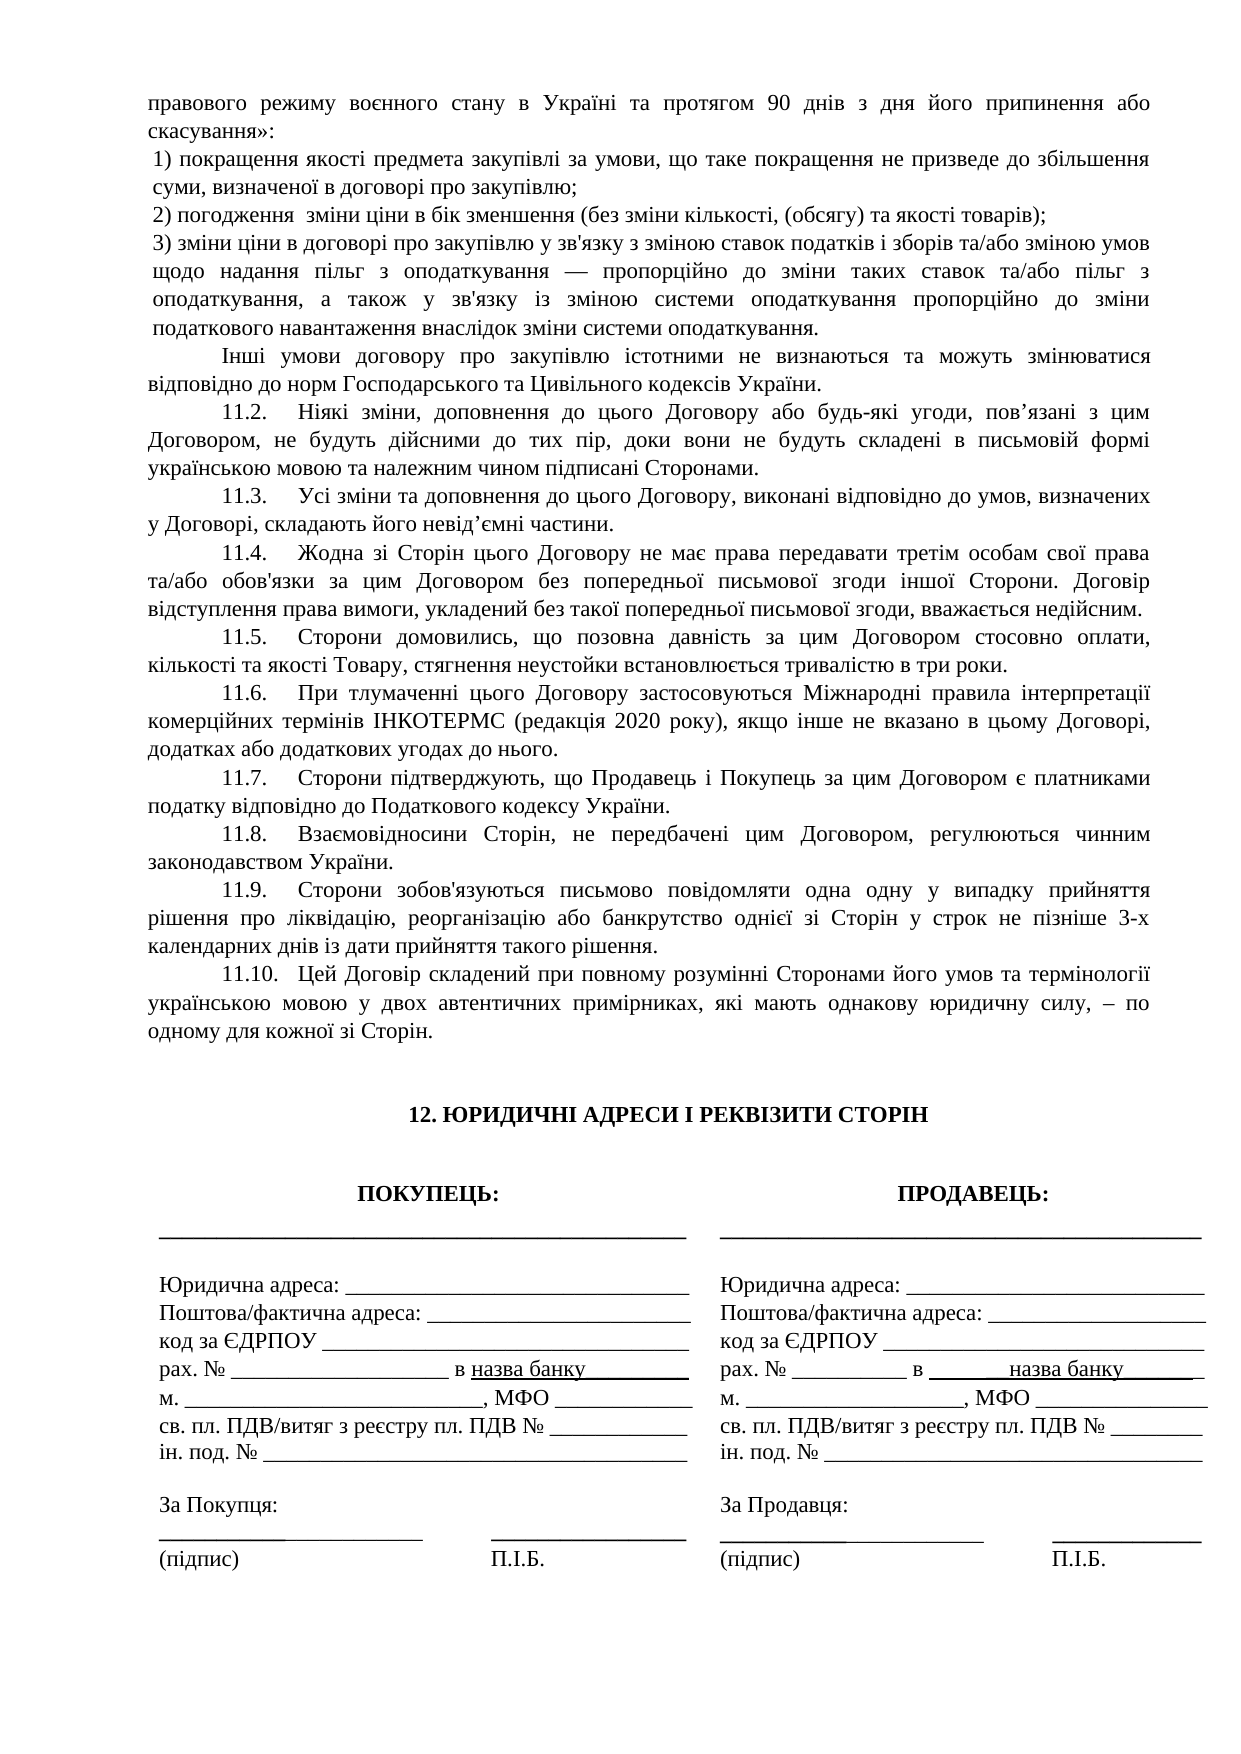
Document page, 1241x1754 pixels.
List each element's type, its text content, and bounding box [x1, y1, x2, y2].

table_header ПОКУПЕЦЬ: [148, 1180, 709, 1215]
table_cell (підпис) П.І.Б. [148, 1545, 709, 1600]
table_cell [148, 1600, 709, 1654]
table_header ПРОДАВЕЦЬ: [709, 1180, 1238, 1215]
text 11.3. Усі зміни та доповнення до цього Договору, виконані відповідно до умов, визначених у Договорі, складають його невід’ємні частини. [148, 482, 1152, 537]
text 11.4. Жодна зі Сторін цього Договору не має права передавати третім особам свої права та/або обов'язки за цим Договором без попередньої письмової згоди іншої Сторони. Договір відступлення права вимоги, укладений без такої попередньої письмової згоди, вважається недійсним. [148, 538, 1152, 621]
list 2) погодження зміни ціни в бік зменшення (без зміни кількості, (обсягу) та якості товарів); [152, 201, 1152, 227]
list 12. ЮРИДИЧНІ АДРЕСИ І РЕКВІЗИТИ СТОРІН [185, 1101, 1152, 1127]
text правового режиму воєнного стану в Україні та протягом 90 днів з дня його припинення або скасування»: [148, 88, 1152, 143]
text Інші умови договору про закупівлю істотними не визнаються та можуть змінюватися відповідно до норм Господарського та Цивільного кодексів України. [148, 342, 1152, 396]
text 11.2. Ніякі зміни, доповнення до цього Договору або будь-які угоди, пов’язані з цим Договором, не будуть дійсними до тих пір, доки вони не будуть складені в письмовій формі українською мовою та належним чином підписані Сторонами. [148, 398, 1152, 481]
text 11.8. Взаємовідносини Сторін, не передбачені цим Договором, регулюються чинним законодавством України. [148, 820, 1152, 874]
table_cell (підпис) П.І.Б. [709, 1545, 1238, 1600]
text 11.6. При тлумаченні цього Договору застосовуються Міжнародні правила інтерпретації комерційних термінів ІНКОТЕРМС (редакція 2020 року), якщо інше не вказано в цьому Договорі, додатках або додаткових угодах до нього. [148, 679, 1152, 762]
table_cell ______________________________________________ Юридична адреса: ______________________________ Поштова/фактична адреса: _______________________ код за ЄДРПОУ ________________________________ рах. № ___________________ в назва банку_________ м. __________________________, МФО ____________ св. пл. ПДВ/витяг з реєстру пл. ПДВ № ____________ ін. под. № _____________________________________ За Покупця: _______________________ _________________ [148, 1215, 709, 1545]
text 11.5. Сторони домовились, що позовна давність за цим Договором стосовно оплати, кількості та якості Товару, стягнення неустойки встановлюється тривалістю в три роки. [148, 623, 1152, 677]
list 1) покращення якості предмета закупівлі за умови, що таке покращення не призведе до збільшення суми, визначеної в договорі про закупівлю; [152, 145, 1152, 199]
table_cell __________________________________________ Юридична адреса: __________________________ Поштова/фактична адреса: ___________________ код за ЄДРПОУ ____________________________ рах. № __________ в __назва банку_______ м. ___________________, МФО _______________ св. пл. ПДВ/витяг з реєстру пл. ПДВ № ________ ін. под. № _________________________________ За Продавця: _______________________ _____________ [709, 1215, 1238, 1545]
text 11.9. Сторони зобов'язуються письмово повідомляти одна одну у випадку прийняття рішення про ліквідацію, реорганізацію або банкрутство однієї зі Сторін у строк не пізніше 3-х календарних днів із дати прийняття такого рішення. [148, 876, 1152, 959]
text 11.7. Сторони підтверджують, що Продавець і Покупець за цим Договором є платниками податку відповідно до Податкового кодексу України. [148, 763, 1152, 818]
list 3) зміни ціни в договорі про закупівлю у зв'язку з зміною ставок податків і зборів та/або зміною умов щодо надання пільг з оподаткування — пропорційно до зміни таких ставок та/або пільг з оподаткування, а також у зв'язку із зміною системи оподаткування пропорційно до зміни податкового навантаження внаслідок зміни системи оподаткування. [152, 229, 1152, 340]
table_cell [709, 1600, 1238, 1654]
text 11.10. Цей Договір складений при повному розумінні Сторонами його умов та термінології українською мовою у двох автентичних примірниках, які мають однакову юридичну силу, – по одному для кожної зі Сторін. [148, 960, 1152, 1043]
